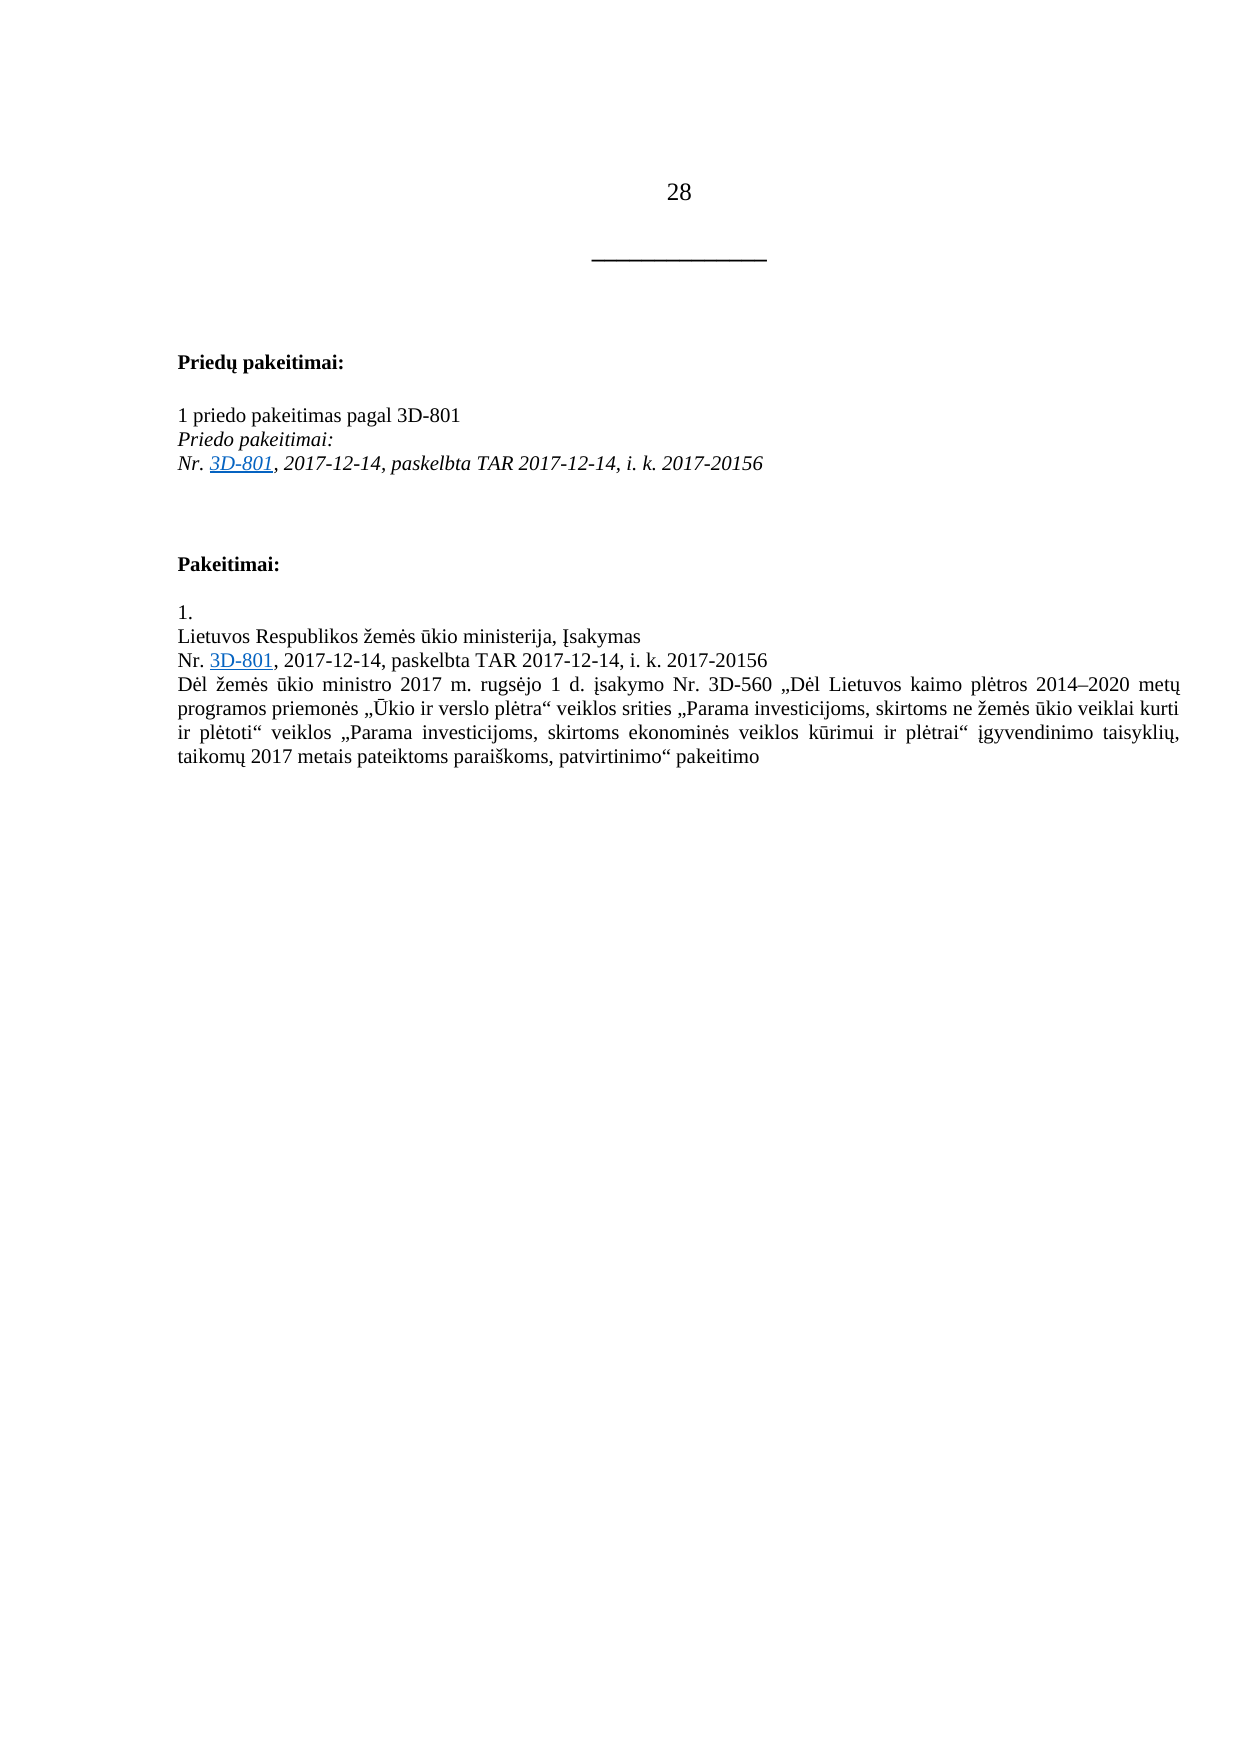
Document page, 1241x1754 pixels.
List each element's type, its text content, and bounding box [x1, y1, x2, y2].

text Dėl žemės ūkio ministro 2017 m. rugsėjo 1 d. įsakymo Nr. 3D-560 „Dėl Lietuvos kaimo plėtros 2014–2020 metų programos priemonės „Ūkio ir verslo plėtra“ veiklos srities „Parama investicijoms, skirtoms ne žemės ūkio veiklai kurti ir plėtoti“ veiklos „Parama investicijoms, skirtoms ekonominės veiklos kūrimui ir plėtrai“ įgyvendinimo taisyklių, taikomų 2017 metais pateiktoms paraiškoms, patvirtinimo“ pakeitimo [177, 672, 1181, 768]
text Nr. 3D-801, 2017-12-14, paskelbta TAR 2017-12-14, i. k. 2017-20156 [177, 451, 1181, 475]
text Lietuvos Respublikos žemės ūkio ministerija, Įsakymas [177, 624, 1181, 648]
text Pakeitimai: [177, 552, 1181, 576]
text ______________ [177, 235, 1181, 263]
text Nr. 3D-801, 2017-12-14, paskelbta TAR 2017-12-14, i. k. 2017-20156 [177, 648, 1181, 672]
text 1. [177, 600, 1181, 624]
text Priedų pakeitimai: [177, 350, 1181, 374]
text Priedo pakeitimai: [177, 427, 1181, 451]
text 1 priedo pakeitimas pagal 3D-801 [177, 402, 1181, 427]
